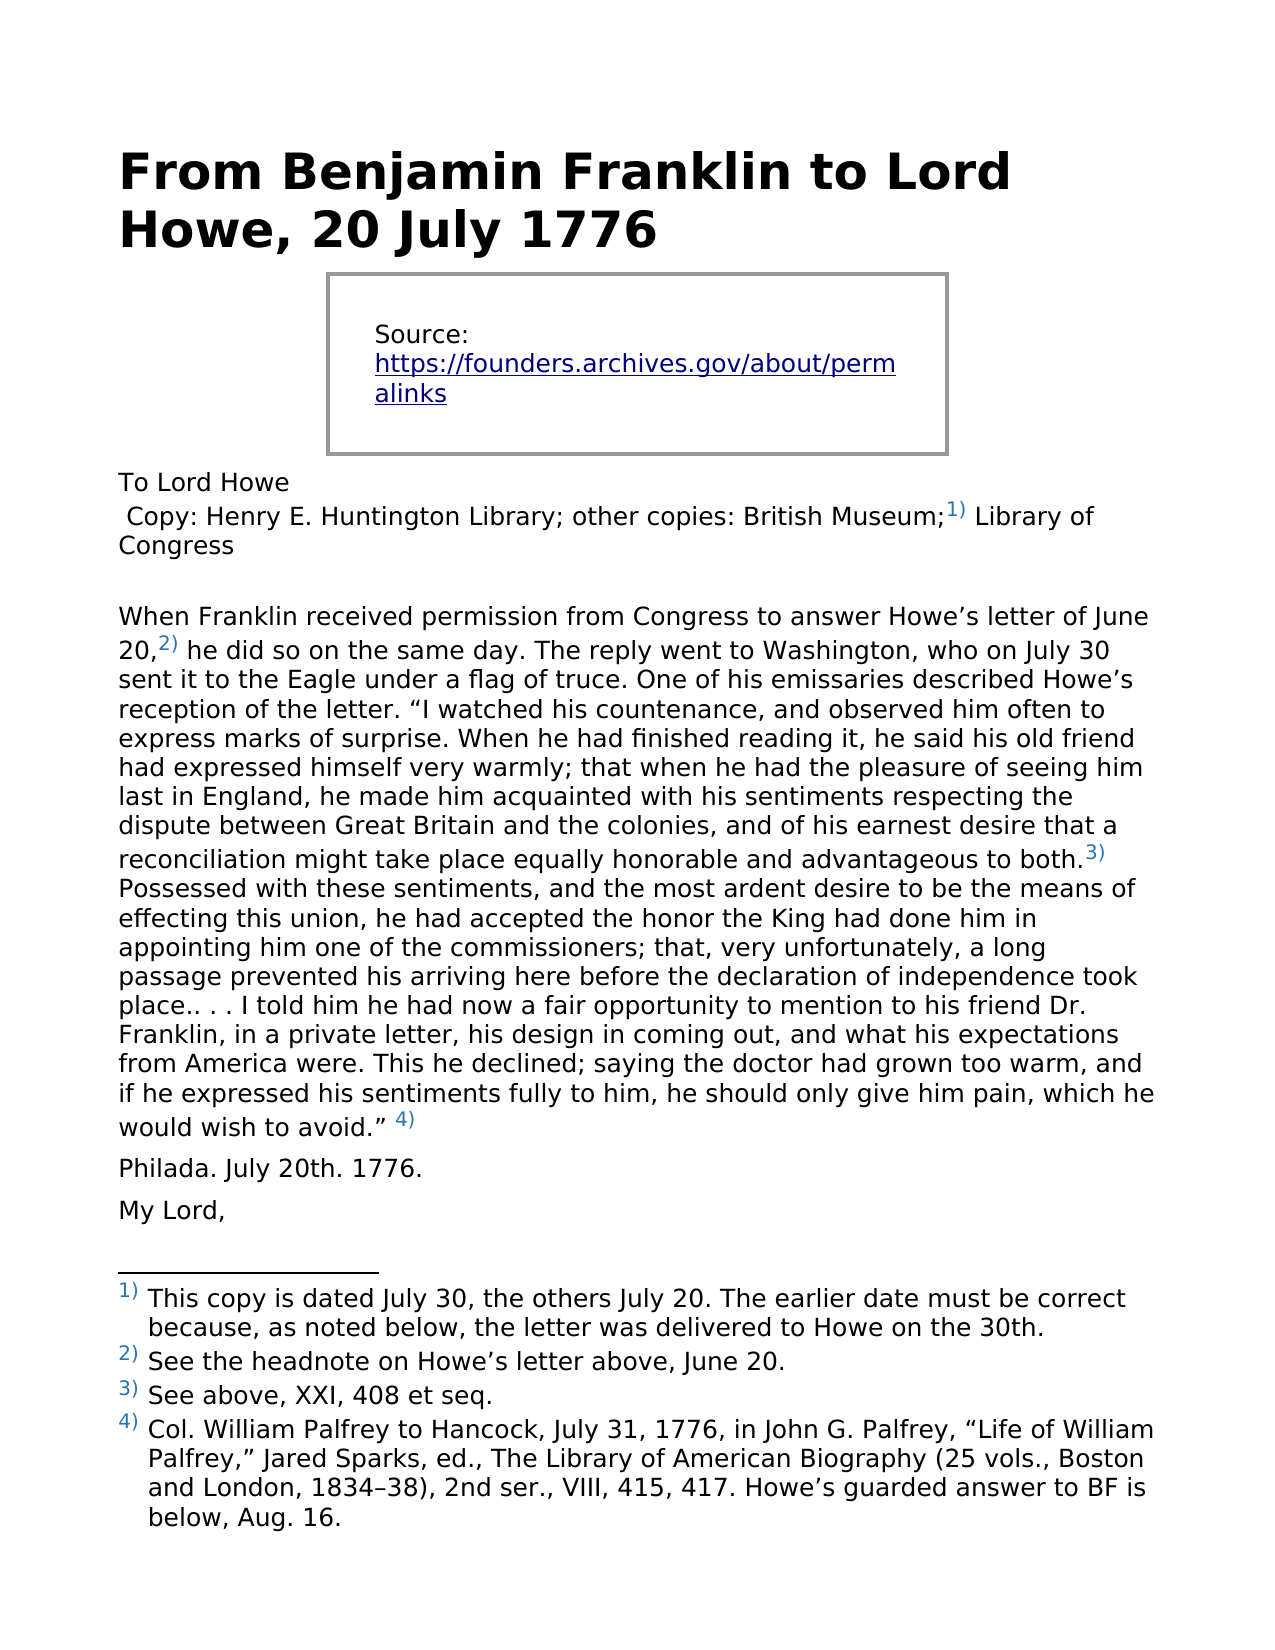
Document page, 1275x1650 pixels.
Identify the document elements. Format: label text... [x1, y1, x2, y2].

text See the headnote on Howe’s letter above, June 20. [118, 1342, 1157, 1376]
text To Lord Howe Copy: Henry E. Huntington Library; other copies: British Museum; Library of Congress [118, 272, 1157, 590]
subtitle From Benjamin Franklin to Lord Howe, 20 July 1776 [118, 143, 1157, 259]
text This copy is dated July 30, the others July 20. The earlier date must be correct because, as noted below, the letter was delivered to Howe on the 30th. [118, 1279, 1157, 1342]
text Col. William Palfrey to Hancock, July 31, 1776, in John G. Palfrey, “Life of William Palfrey,” Jared Sparks, ed., The Library of American Biography (25 vols., Boston and London, 1834–38), 2nd ser., VIII, 415, 417. Howe’s guarded answer to BF is below, Aug. 16. [118, 1410, 1157, 1532]
text Philada. July 20th. 1776. [118, 1154, 1157, 1184]
table_header Source: https://founders.archives.gov/about/permalinks [339, 285, 936, 443]
text See above, XXI, 408 et seq. [118, 1376, 1157, 1410]
text When Franklin received permission from Congress to answer Howe’s letter of June 20, he did so on the same day. The reply went to Washington, who on July 30 sent it to the Eagle under a flag of truce. One of his emissaries described Howe’s reception of the letter. “I watched his countenance, and observed him often to express marks of surprise. When he had finished reading it, he said his old friend had expressed himself very warmly; that when he had the pleasure of seeing him last in England, he made him acquainted with his sentiments respecting the dispute between Great Britain and the colonies, and of his earnest desire that a reconciliation might take place equally honorable and advantageous to both. Possessed with these sentiments, and the most ardent desire to be the means of effecting this union, he had accepted the honor the King had done him in appointing him one of the commissioners; that, very unfortunately, a long passage prevented his arriving here before the declaration of independence took place.. . . I told him he had now a fair opportunity to mention to his friend Dr. Franklin, in a private letter, his design in coming out, and what his expectations from America were. This he declined; saying the doctor had grown too warm, and if he expressed his sentiments fully to him, he should only give him pain, which he would wish to avoid.” [118, 602, 1157, 1142]
text My Lord, [118, 1196, 1157, 1254]
